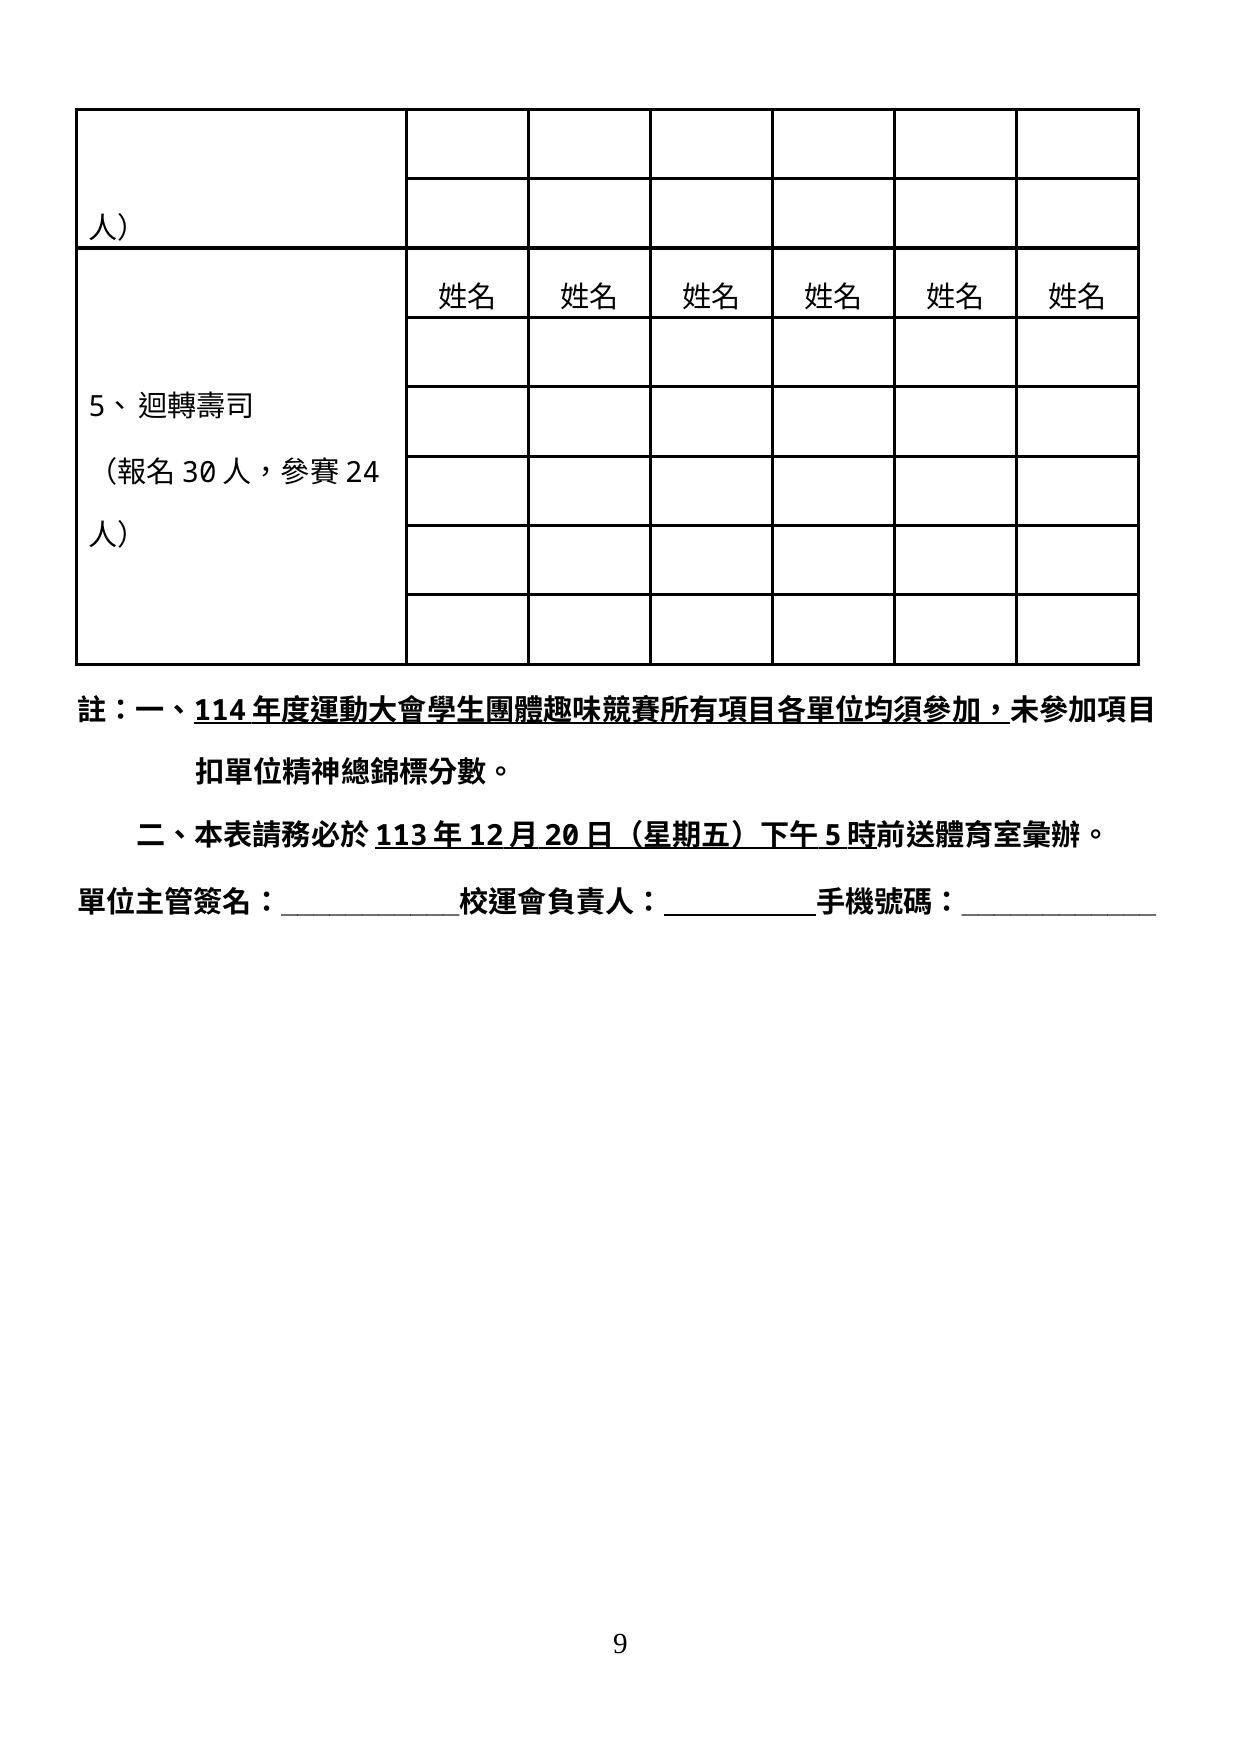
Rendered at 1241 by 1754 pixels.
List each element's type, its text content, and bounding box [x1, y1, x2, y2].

table_cell [774, 319, 893, 385]
table_cell [530, 527, 649, 593]
text 註：一、114年度運動大會學生團體趣味競賽所有項目各單位均須參加，未參加項目扣單位精神總錦標分數。 [77, 666, 1163, 791]
table_cell [774, 388, 893, 454]
table_cell [652, 388, 771, 454]
table_cell [896, 388, 1015, 454]
table_cell [774, 111, 893, 177]
table_cell [530, 596, 649, 663]
table_cell 姓名 [774, 250, 893, 316]
table_cell [408, 111, 527, 177]
table_cell [774, 527, 893, 593]
table_cell [774, 180, 893, 246]
table_cell 姓名 [652, 250, 771, 316]
table_cell [774, 596, 893, 663]
table_cell [530, 180, 649, 246]
table_cell [896, 458, 1015, 524]
table_cell [530, 111, 649, 177]
table_cell 姓名 [408, 250, 527, 316]
table_cell [896, 319, 1015, 385]
table_cell [896, 111, 1015, 177]
table_cell [408, 458, 527, 524]
table_cell [1018, 319, 1137, 385]
table_cell [652, 458, 771, 524]
table_cell [408, 527, 527, 593]
table_cell [896, 180, 1015, 246]
table_cell [652, 319, 771, 385]
table_cell [652, 180, 771, 246]
table_cell 迴轉壽司 （報名30人，參賽24人） [78, 250, 405, 663]
text 二、本表請務必於113年12月20日（星期五）下午5時前送體育室彙辦。 [136, 791, 1163, 853]
table_cell [408, 596, 527, 663]
table_cell [774, 458, 893, 524]
table_cell [1018, 388, 1137, 454]
table_cell 姓名 [1018, 250, 1137, 316]
table_cell [408, 319, 527, 385]
table_cell [1018, 180, 1137, 246]
table_cell [408, 180, 527, 246]
table_cell [896, 527, 1015, 593]
table_cell 姓名 [896, 250, 1015, 316]
table_cell 追趕跑跳碰 （報名15人，參賽10人） [78, 111, 405, 246]
text 單位主管簽名：___________校運會負責人： _ 手機號碼：____________ [77, 858, 1163, 920]
table_cell [652, 527, 771, 593]
table_cell [1018, 527, 1137, 593]
table_cell [530, 388, 649, 454]
table_cell [896, 596, 1015, 663]
table_cell [408, 388, 527, 454]
table_cell 姓名 [530, 250, 649, 316]
table_cell [530, 319, 649, 385]
table_cell [1018, 111, 1137, 177]
table_cell [652, 111, 771, 177]
table_cell [652, 596, 771, 663]
table_cell [530, 458, 649, 524]
table_cell [1018, 458, 1137, 524]
table_cell [1018, 596, 1137, 663]
